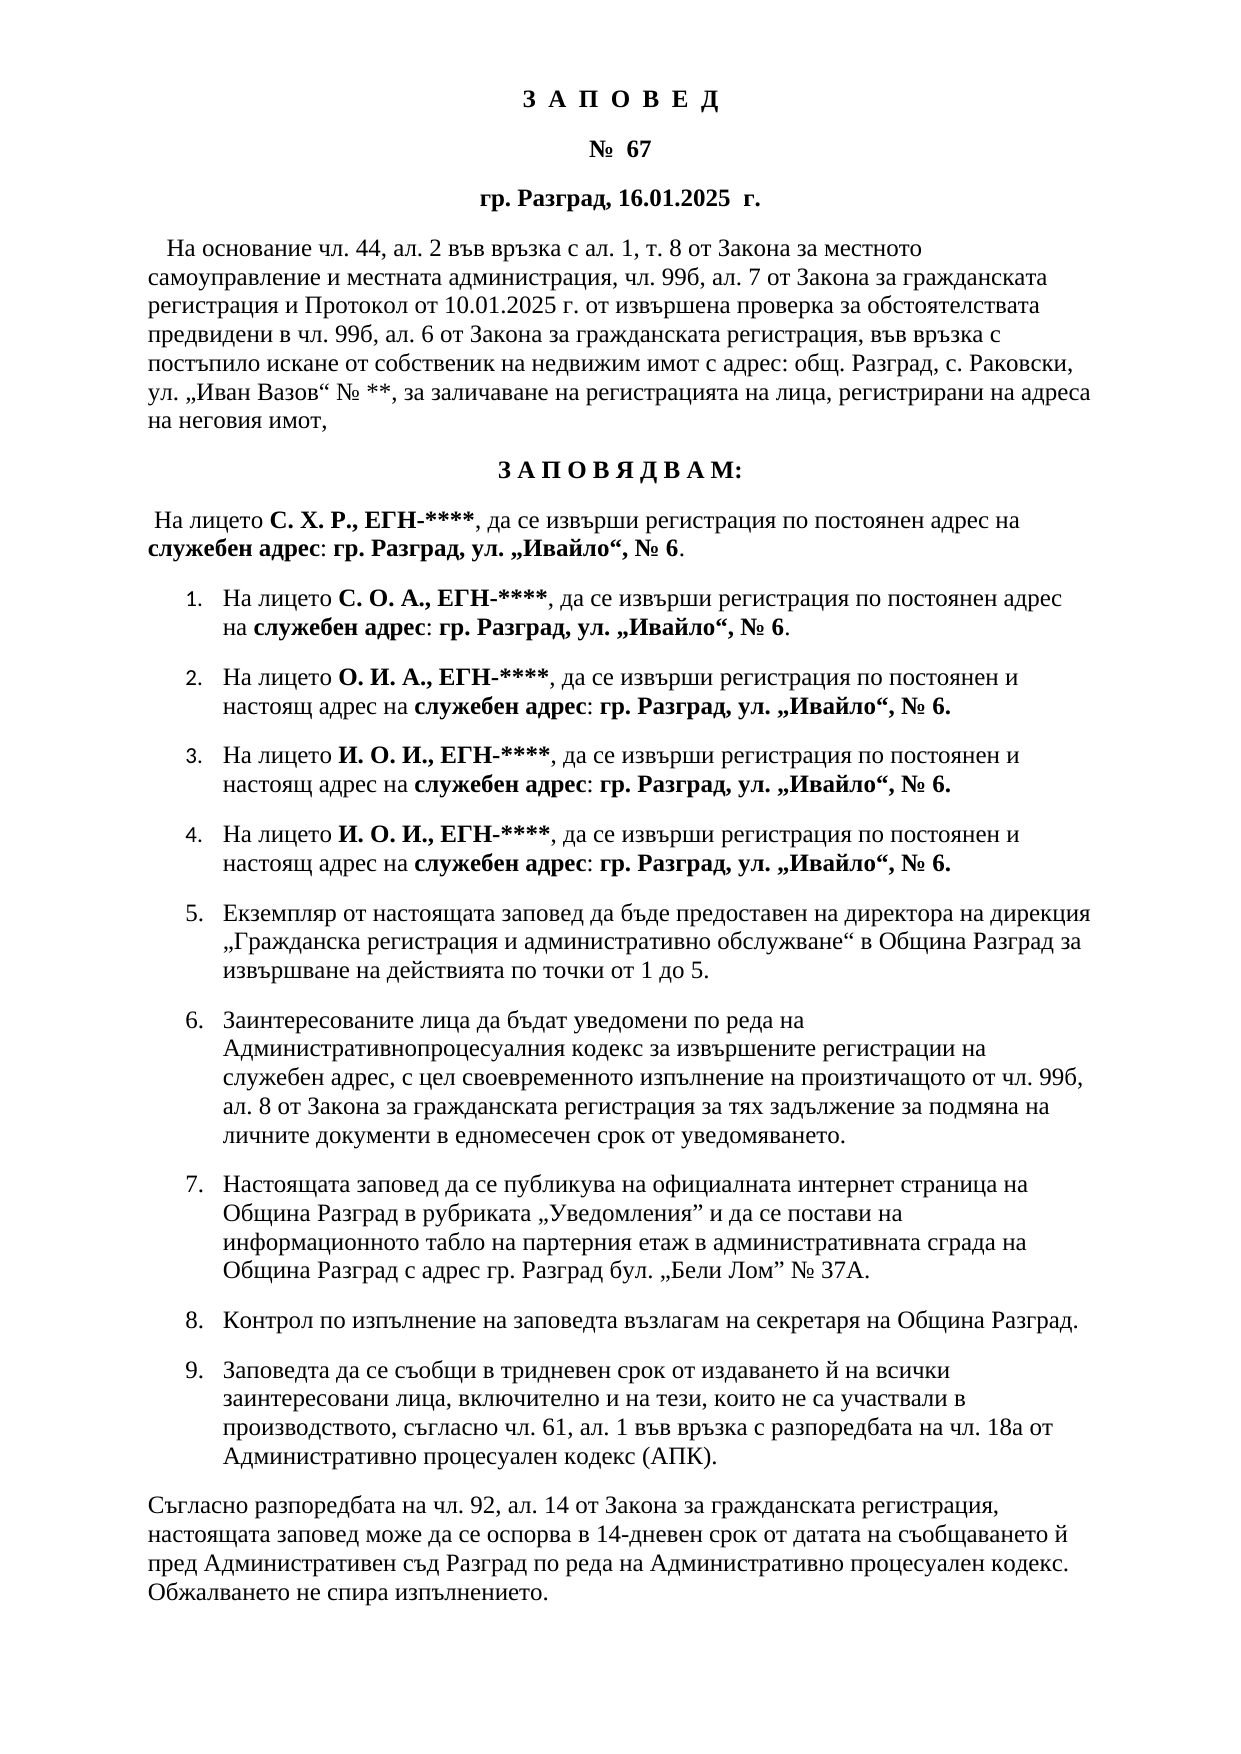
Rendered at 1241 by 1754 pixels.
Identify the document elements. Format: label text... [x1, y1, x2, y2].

list На лицето С. О. А., ЕГН-****, да се извърши регистрация по постоянен адрес на служебен адрес: гр. Разград, ул. „Ивайло“, № 6. [185, 583, 1093, 641]
list Екземпляр от настоящата заповед да бъде предоставен на директора на дирекция „Гражданска регистрация и административно обслужване“ в Община Разград за извършване на действията по точки от 1 до 5. [185, 898, 1093, 984]
text гр. Разград, 16.01.2025 г. [148, 183, 1093, 212]
text З А П О В Я Д В А М: [148, 455, 1093, 484]
list Контрол по изпълнение на заповедта възлагам на секретаря на Община Разград. [185, 1305, 1093, 1334]
list Настоящата заповед да се публикува на официалната интернет страница на Община Разград в рубриката „Уведомления” и да се постави на информационното табло на партерния етаж в административната сграда на Община Разград с адрес гр. Разград бул. „Бели Лом” № 37А. [185, 1169, 1093, 1284]
list Заповедта да се съобщи в тридневен срок от издаването й на всички заинтересовани лица, включително и на тези, които не са участвали в производството, съгласно чл. 61, ал. 1 във връзка с разпоредбата на чл. 18а от Административно процесуален кодекс (АПК). [185, 1355, 1093, 1470]
text Съгласно разпоредбата на чл. 92, ал. 14 от Закона за гражданската регистрация, настоящата заповед може да се оспорва в 14-дневен срок от датата на съобщаването й пред Административен съд Разград по реда на Административно процесуален кодекс. Обжалването не спира изпълнението. [148, 1491, 1093, 1606]
list На лицето И. О. И., ЕГН-****, да се извърши регистрация по постоянен и настоящ адрес на служебен адрес: гр. Разград, ул. „Ивайло“, № 6. [185, 819, 1093, 877]
list На лицето О. И. А., ЕГН-****, да се извърши регистрация по постоянен и настоящ адрес на служебен адрес: гр. Разград, ул. „Ивайло“, № 6. [185, 662, 1093, 719]
text З А П О В Е Д [148, 84, 1093, 113]
text На основание чл. 44, ал. 2 във връзка с ал. 1, т. 8 от Закона за местното самоуправление и местната администрация, чл. 99б, ал. 7 от Закона за гражданската регистрация и Протокол от 10.01.2025 г. от извършена проверка за обстоятелствата предвидени в чл. 99б, ал. 6 от Закона за гражданската регистрация, във връзка с постъпило искане от собственик на недвижим имот с адрес: общ. Разград, с. Раковски, ул. „Иван Вазов“ № **, за заличаване на регистрацията на лица, регистрирани на адреса на неговия имот, [148, 233, 1093, 434]
list Заинтересованите лица да бъдат уведомени по реда на Административнопроцесуалния кодекс за извършените регистрации на служебен адрес, с цел своевременното изпълнение на произтичащото от чл. 99б, ал. 8 от Закона за гражданската регистрация за тях задължение за подмяна на личните документи в едномесечен срок от уведомяването. [185, 1005, 1093, 1148]
text На лицето С. Х. Р., ЕГН-****, да се извърши регистрация по постоянен адрес на служебен адрес: гр. Разград, ул. „Ивайло“, № 6. [148, 505, 1093, 562]
text № 67 [148, 134, 1093, 163]
list На лицето И. О. И., ЕГН-****, да се извърши регистрация по постоянен и настоящ адрес на служебен адрес: гр. Разград, ул. „Ивайло“, № 6. [185, 740, 1093, 798]
